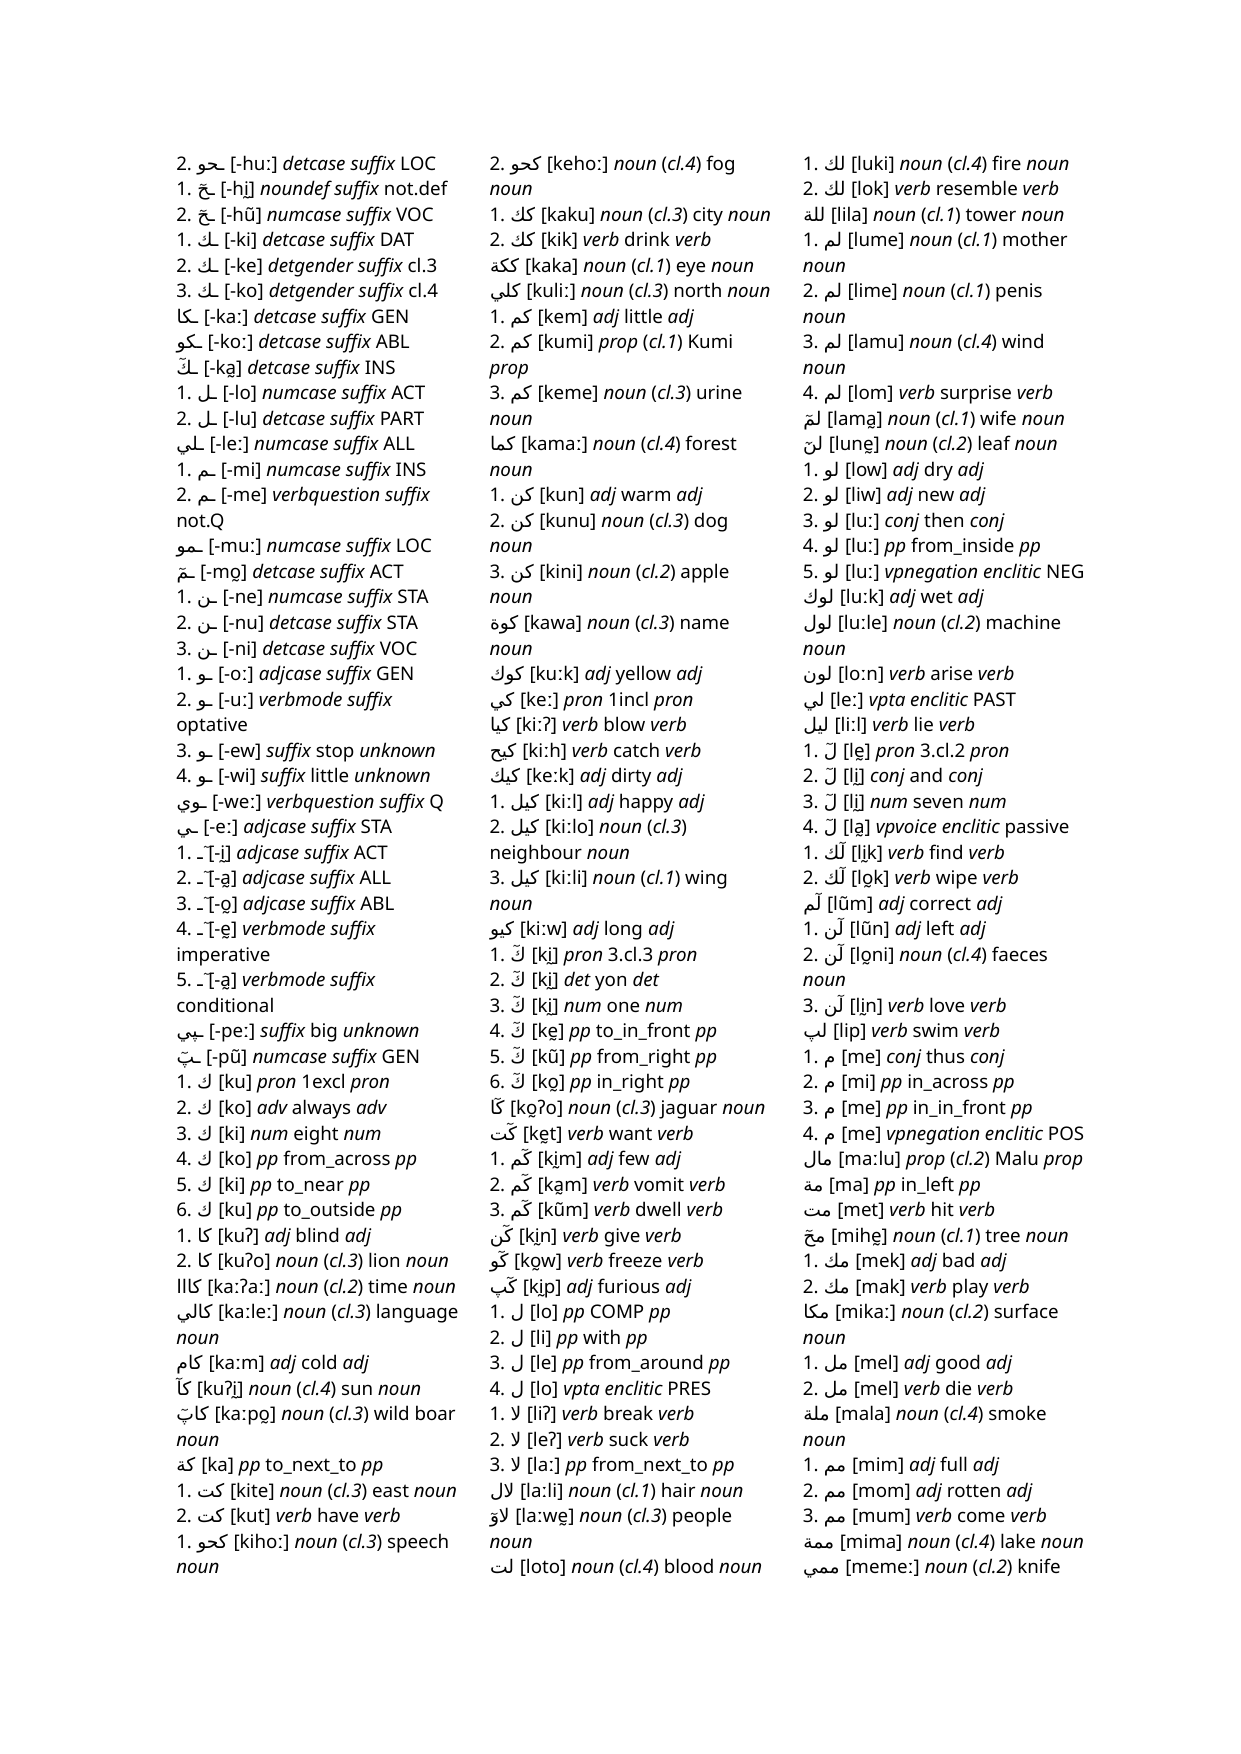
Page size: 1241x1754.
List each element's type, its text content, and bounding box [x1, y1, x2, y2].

text 4. كٓ [kḛ] pp to_in_front pp [489, 1018, 777, 1043]
text 2. لو [liw] adj new adj [803, 482, 1090, 507]
text كٓن [kḭn] verb give verb [489, 1222, 777, 1247]
text 2. مك [mak] verb play verb [803, 1273, 1090, 1298]
text كي [keː] pron 1incl pron [489, 686, 777, 711]
text 1. كيل [kiːl] adj happy adj [489, 788, 777, 813]
text 2. كم [kumi] prop (cl.1) Kumi prop [489, 329, 777, 380]
text 1. م [me] conj thus conj [803, 1043, 1090, 1069]
text كوك [kuːk] adj yellow adj [489, 660, 777, 686]
text 1. ـن [-ne] numcase suffix STA [176, 584, 463, 609]
text كيا [kiːʔ] verb blow verb [489, 711, 777, 737]
text 3. ـٓ [-o̰] adjcase suffix ABL [176, 890, 463, 916]
text ـلي [-leː] numcase suffix ALL [176, 431, 463, 456]
text 2. كٓ [kḭ] det yon det [489, 967, 777, 992]
text 5. ـٓ [-a̰] verbmode suffix conditional [176, 967, 463, 1018]
text كة [ka] pp to_next_to pp [176, 1452, 463, 1477]
text 1. كك [kaku] noun (cl.3) city noun [489, 201, 777, 227]
text 2. ـحٓ [-hṵ] numcase suffix VOC [176, 201, 463, 227]
text 2. كحو [kehoː] noun (cl.4) fog noun [489, 150, 777, 201]
text 2. كا [kuʔo] noun (cl.3) lion noun [176, 1247, 463, 1273]
text 2. كٓم [ka̰m] verb vomit verb [489, 1171, 777, 1196]
text 2. ـك [-ke] detgender suffix cl.3 [176, 252, 463, 278]
text 2. كت [kut] verb have verb [176, 1503, 463, 1528]
text ككة [kaka] noun (cl.1) eye noun [489, 252, 777, 278]
text 4. ـٓ [-ḛ] verbmode suffix imperative [176, 916, 463, 967]
text ـكو [-koː] detcase suffix ABL [176, 329, 463, 354]
text 2. م [mi] pp in_across pp [803, 1069, 1090, 1094]
text 1. لٓك [lḭk] verb find verb [803, 839, 1090, 864]
text ممة [mima] noun (cl.4) lake noun [803, 1528, 1090, 1554]
text لنٓ [lunḛ] noun (cl.2) leaf noun [803, 431, 1090, 456]
text 1. لك [luki] noun (cl.4) fire noun [803, 150, 1090, 176]
text 2. مم [mom] adj rotten adj [803, 1477, 1090, 1503]
text لپ [lip] verb swim verb [803, 1018, 1090, 1043]
text ـپي [-peː] suffix big unknown [176, 1018, 463, 1043]
text ـي [-eː] adjcase suffix STA [176, 813, 463, 839]
text 1. لو [low] adj dry adj [803, 456, 1090, 482]
text 2. ـٓ [-a̰] adjcase suffix ALL [176, 864, 463, 890]
text ممي [memeː] noun (cl.2) knife noun [803, 1554, 1090, 1579]
text 3. كن [kini] noun (cl.2) apple noun [489, 558, 777, 609]
text للة [lila] noun (cl.1) tower noun [803, 201, 1090, 227]
text 2. لٓ [lḭ] conj and conj [803, 762, 1090, 788]
text 2. لٓن [lo̰ni] noun (cl.4) faeces noun [803, 941, 1090, 992]
text 2. كن [kunu] noun (cl.3) dog noun [489, 507, 777, 558]
text ملة [mala] noun (cl.4) smoke noun [803, 1401, 1090, 1452]
text 5. كٓ [kṵ] pp from_right pp [489, 1043, 777, 1069]
text 4. لو [luː] pp from_inside pp [803, 533, 1090, 558]
text ـمو [-muː] numcase suffix LOC [176, 533, 463, 558]
text 2. ـو [-uː] verbmode suffix optative [176, 686, 463, 737]
text كٓپ [kḭp] adj furious adj [489, 1273, 777, 1298]
text 2. ـن [-nu] detcase suffix STA [176, 609, 463, 635]
text كام [kaːm] adj cold adj [176, 1349, 463, 1375]
text 3. ل [le] pp from_around pp [489, 1349, 777, 1375]
text 1. لم [lume] noun (cl.1) mother noun [803, 227, 1090, 278]
text 2. ل [li] pp with pp [489, 1324, 777, 1349]
text لٓم [lṵm] adj correct adj [803, 890, 1090, 916]
text 1. ـٓ [-ḭ] adjcase suffix ACT [176, 839, 463, 864]
text 1. كت [kite] noun (cl.3) east noun [176, 1477, 463, 1503]
text لمٓ [lama̰] noun (cl.1) wife noun [803, 405, 1090, 431]
text ليل [liːl] verb lie verb [803, 711, 1090, 737]
text لي [leː] vpta enclitic PAST [803, 686, 1090, 711]
text 1. ـك [-ki] detcase suffix DAT [176, 227, 463, 252]
text ـپٓ [-pṵ] numcase suffix GEN [176, 1043, 463, 1069]
text 2. لم [lime] noun (cl.1) penis noun [803, 278, 1090, 329]
text 1. لا [liʔ] verb break verb [489, 1401, 777, 1426]
text 3. لٓ [lḭ] num seven num [803, 788, 1090, 813]
text 1. لٓن [lṵn] adj left adj [803, 916, 1090, 941]
text 3. ك [ki] num eight num [176, 1120, 463, 1145]
text 1. كا [kuʔ] adj blind adj [176, 1222, 463, 1247]
text 1. كٓم [kḭm] adj few adj [489, 1145, 777, 1171]
text مة [ma] pp in_left pp [803, 1171, 1090, 1196]
text 3. كٓ [kḭ] num one num [489, 992, 777, 1018]
text 5. ك [ki] pp to_near pp [176, 1171, 463, 1196]
text 3. لا [laː] pp from_next_to pp [489, 1452, 777, 1477]
text 3. م [me] pp in_in_front pp [803, 1094, 1090, 1120]
text 2. لٓك [lo̰k] verb wipe verb [803, 864, 1090, 890]
text لت [loto] noun (cl.4) blood noun [489, 1554, 777, 1579]
text 4. ل [lo] vpta enclitic PRES [489, 1375, 777, 1401]
text 4. ك [ko] pp from_across pp [176, 1145, 463, 1171]
text 1. ـل [-lo] numcase suffix ACT [176, 380, 463, 405]
text كٓت [kḛt] verb want verb [489, 1120, 777, 1145]
text ـكٓ [-ka̰] detcase suffix INS [176, 354, 463, 380]
text 2. مل [mel] verb die verb [803, 1375, 1090, 1401]
text 6. كٓ [ko̰] pp in_right pp [489, 1069, 777, 1094]
text 4. لٓ [la̰] vpvoice enclitic passive [803, 813, 1090, 839]
text كلي [kuliː] noun (cl.3) north noun [489, 278, 777, 303]
text 3. مم [mum] verb come verb [803, 1503, 1090, 1528]
text 5. لو [luː] vpnegation enclitic NEG [803, 558, 1090, 584]
text 3. ـن [-ni] detcase suffix VOC [176, 635, 463, 660]
text 3. لم [lamu] noun (cl.4) wind noun [803, 329, 1090, 380]
text كيك [keːk] adj dirty adj [489, 762, 777, 788]
text 2. لك [lok] verb resemble verb [803, 176, 1090, 201]
text لاوٓ [laːwḛ] noun (cl.3) people noun [489, 1503, 777, 1554]
text لال [laːli] noun (cl.1) hair noun [489, 1477, 777, 1503]
text كٓا [ko̰ʔo] noun (cl.3) jaguar noun [489, 1094, 777, 1120]
text 3. ـك [-ko] detgender suffix cl.4 [176, 278, 463, 303]
text كما [kamaː] noun (cl.4) forest noun [489, 431, 777, 482]
text كاپٓ [kaːpo̰] noun (cl.3) wild boar noun [176, 1401, 463, 1452]
text لون [loːn] verb arise verb [803, 660, 1090, 686]
text 1. ـحٓ [-hḭ] noundef suffix not.def [176, 176, 463, 201]
text محٓ [mihḛ] noun (cl.1) tree noun [803, 1222, 1090, 1247]
text 1. ل [lo] pp COMP pp [489, 1298, 777, 1324]
text 6. ك [ku] pp to_outside pp [176, 1196, 463, 1222]
text 2. ـم [-me] verbquestion suffix not.Q [176, 482, 463, 533]
text ـوي [-weː] verbquestion suffix Q [176, 788, 463, 813]
text 1. ـم [-mi] numcase suffix INS [176, 456, 463, 482]
text كالي [kaːleː] noun (cl.3) language noun [176, 1298, 463, 1349]
text كيو [kiːw] adj long adj [489, 916, 777, 941]
text 1. كٓ [kḭ] pron 3.cl.3 pron [489, 941, 777, 967]
text 4. م [me] vpnegation enclitic POS [803, 1120, 1090, 1145]
text 1. مل [mel] adj good adj [803, 1349, 1090, 1375]
text 3. لٓن [lḭn] verb love verb [803, 992, 1090, 1018]
text 1. ـو [-oː] adjcase suffix GEN [176, 660, 463, 686]
text 3. كيل [kiːli] noun (cl.1) wing noun [489, 864, 777, 916]
text 1. كم [kem] adj little adj [489, 303, 777, 329]
text 1. ك [ku] pron 1excl pron [176, 1069, 463, 1094]
text 4. ـو [-wi] suffix little unknown [176, 762, 463, 788]
text ـمٓ [-mo̰] detcase suffix ACT [176, 558, 463, 584]
text 2. لا [leʔ] verb suck verb [489, 1426, 777, 1452]
text كٓو [ko̰w] verb freeze verb [489, 1247, 777, 1273]
text 3. كٓم [kṵm] verb dwell verb [489, 1196, 777, 1222]
text 2. ـل [-lu] detcase suffix PART [176, 405, 463, 431]
text كيح [kiːh] verb catch verb [489, 737, 777, 762]
text 1. مك [mek] adj bad adj [803, 1247, 1090, 1273]
text مال [maːlu] prop (cl.2) Malu prop [803, 1145, 1090, 1171]
text 2. ك [ko] adv always adv [176, 1094, 463, 1120]
text 1. كحو [kihoː] noun (cl.3) speech noun [176, 1528, 463, 1579]
text 3. ـو [-ew] suffix stop unknown [176, 737, 463, 762]
text 1. مم [mim] adj full adj [803, 1452, 1090, 1477]
text كآ [kuʔḭ] noun (cl.4) sun noun [176, 1375, 463, 1401]
text 2. ـحو [-huː] detcase suffix LOC [176, 150, 463, 176]
text ـكا [-kaː] detcase suffix GEN [176, 303, 463, 329]
text كوة [kawa] noun (cl.3) name noun [489, 609, 777, 660]
text 4. لم [lom] verb surprise verb [803, 380, 1090, 405]
text 3. كم [keme] noun (cl.3) urine noun [489, 380, 777, 431]
text 2. كك [kik] verb drink verb [489, 227, 777, 252]
text لوك [luːk] adj wet adj [803, 584, 1090, 609]
text 1. لٓ [lḛ] pron 3.cl.2 pron [803, 737, 1090, 762]
text 3. لو [luː] conj then conj [803, 507, 1090, 533]
text مت [met] verb hit verb [803, 1196, 1090, 1222]
text 1. كن [kun] adj warm adj [489, 482, 777, 507]
text لول [luːle] noun (cl.2) machine noun [803, 609, 1090, 660]
text كااا [kaːʔaː] noun (cl.2) time noun [176, 1273, 463, 1298]
text 2. كيل [kiːlo] noun (cl.3) neighbour noun [489, 813, 777, 864]
text مكا [mikaː] noun (cl.2) surface noun [803, 1298, 1090, 1349]
